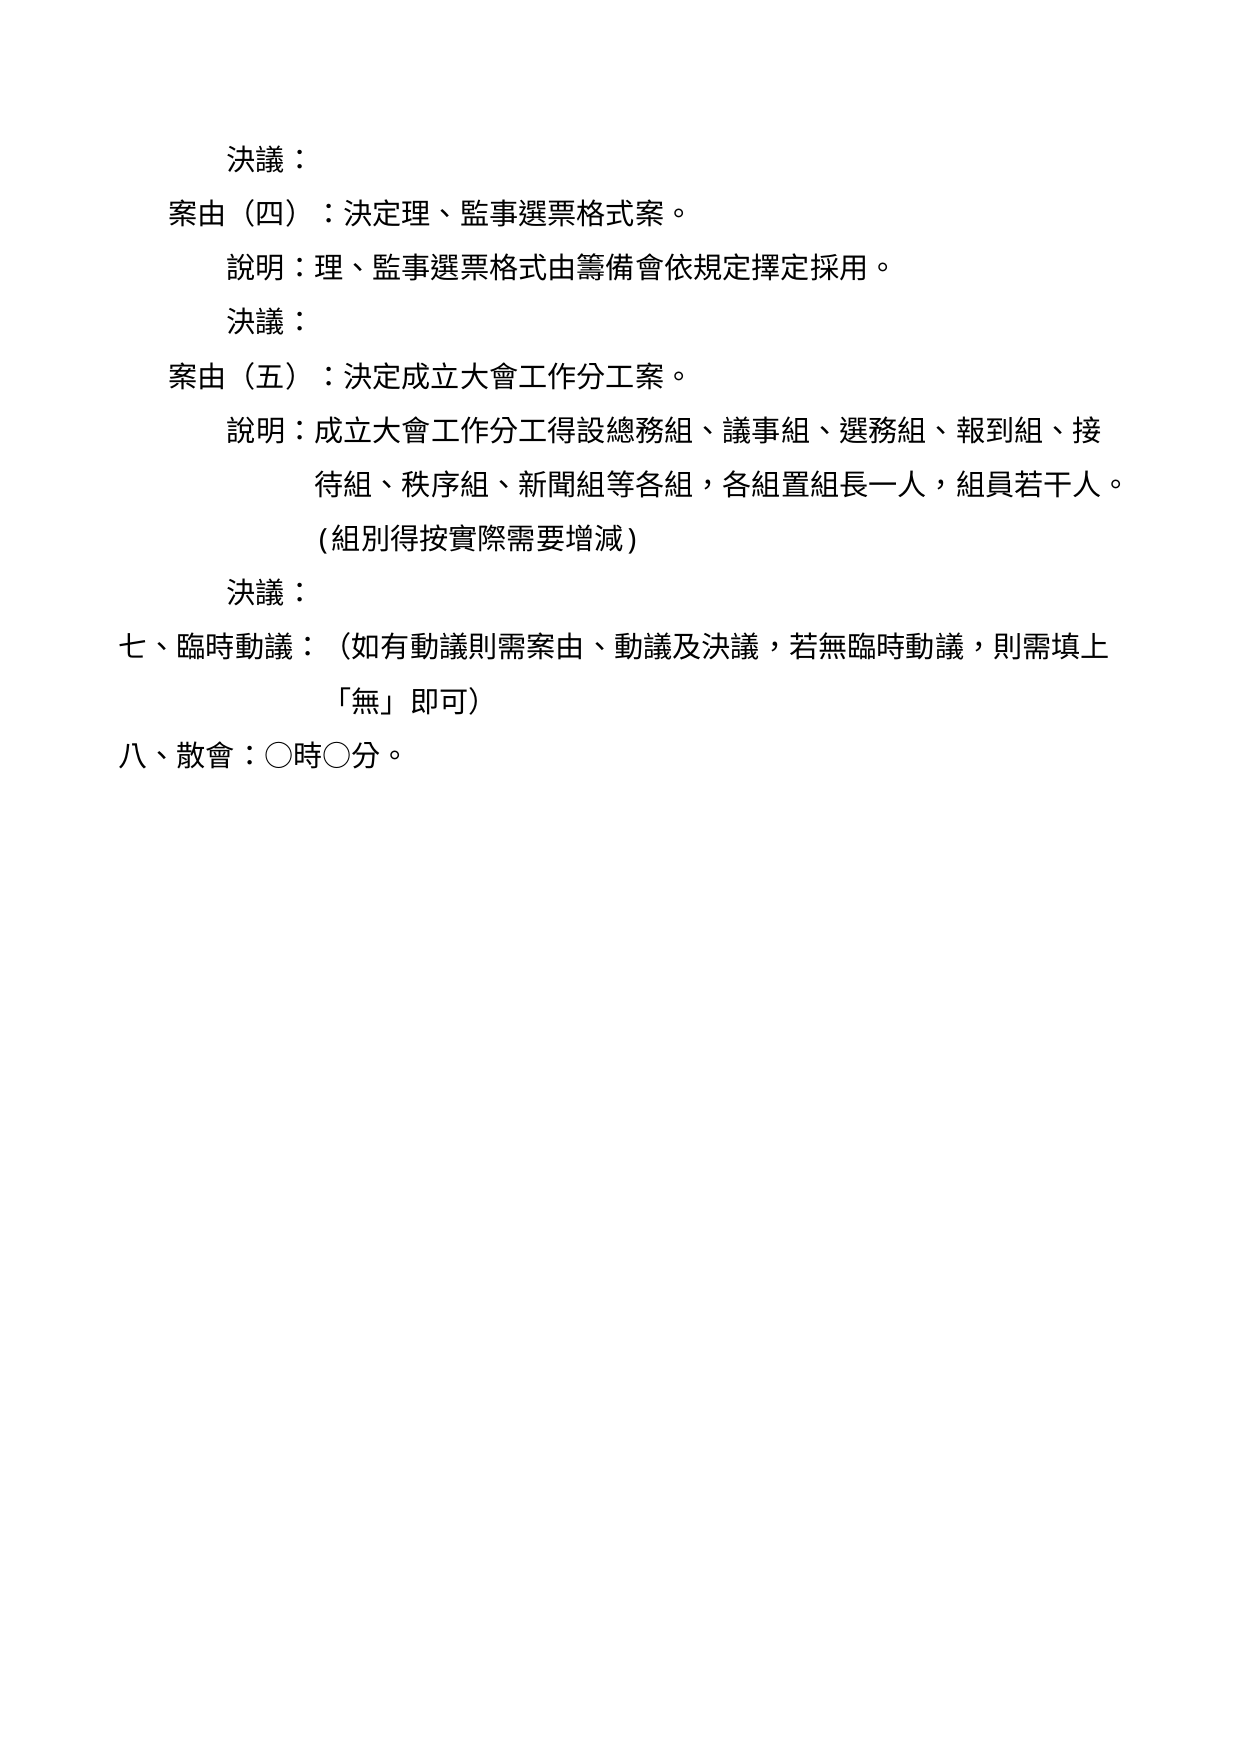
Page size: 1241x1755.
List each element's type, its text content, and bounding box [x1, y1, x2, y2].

text 說明：成立大會工作分工得設總務組、議事組、選務組、報到組、接待組、秩序組、新聞組等各組，各組置組長一人，組員若干人。(組別得按實際需要增減) [227, 398, 1122, 560]
text 說明：理、監事選票格式由籌備會依規定擇定採用。 [168, 235, 1122, 289]
text 七、臨時動議：（如有動議則需案由、動議及決議，若無臨時動議，則需填上「無」即可） [118, 614, 1122, 723]
text 決議： [168, 289, 1122, 344]
text 案由（五）：決定成立大會工作分工案。 [168, 344, 1122, 398]
text 八、散會：○時○分。 [118, 723, 1122, 777]
text 案由（四）：決定理、監事選票格式案。 [168, 181, 1122, 235]
text 決議： [168, 560, 1122, 614]
text 決議： [168, 127, 1122, 181]
